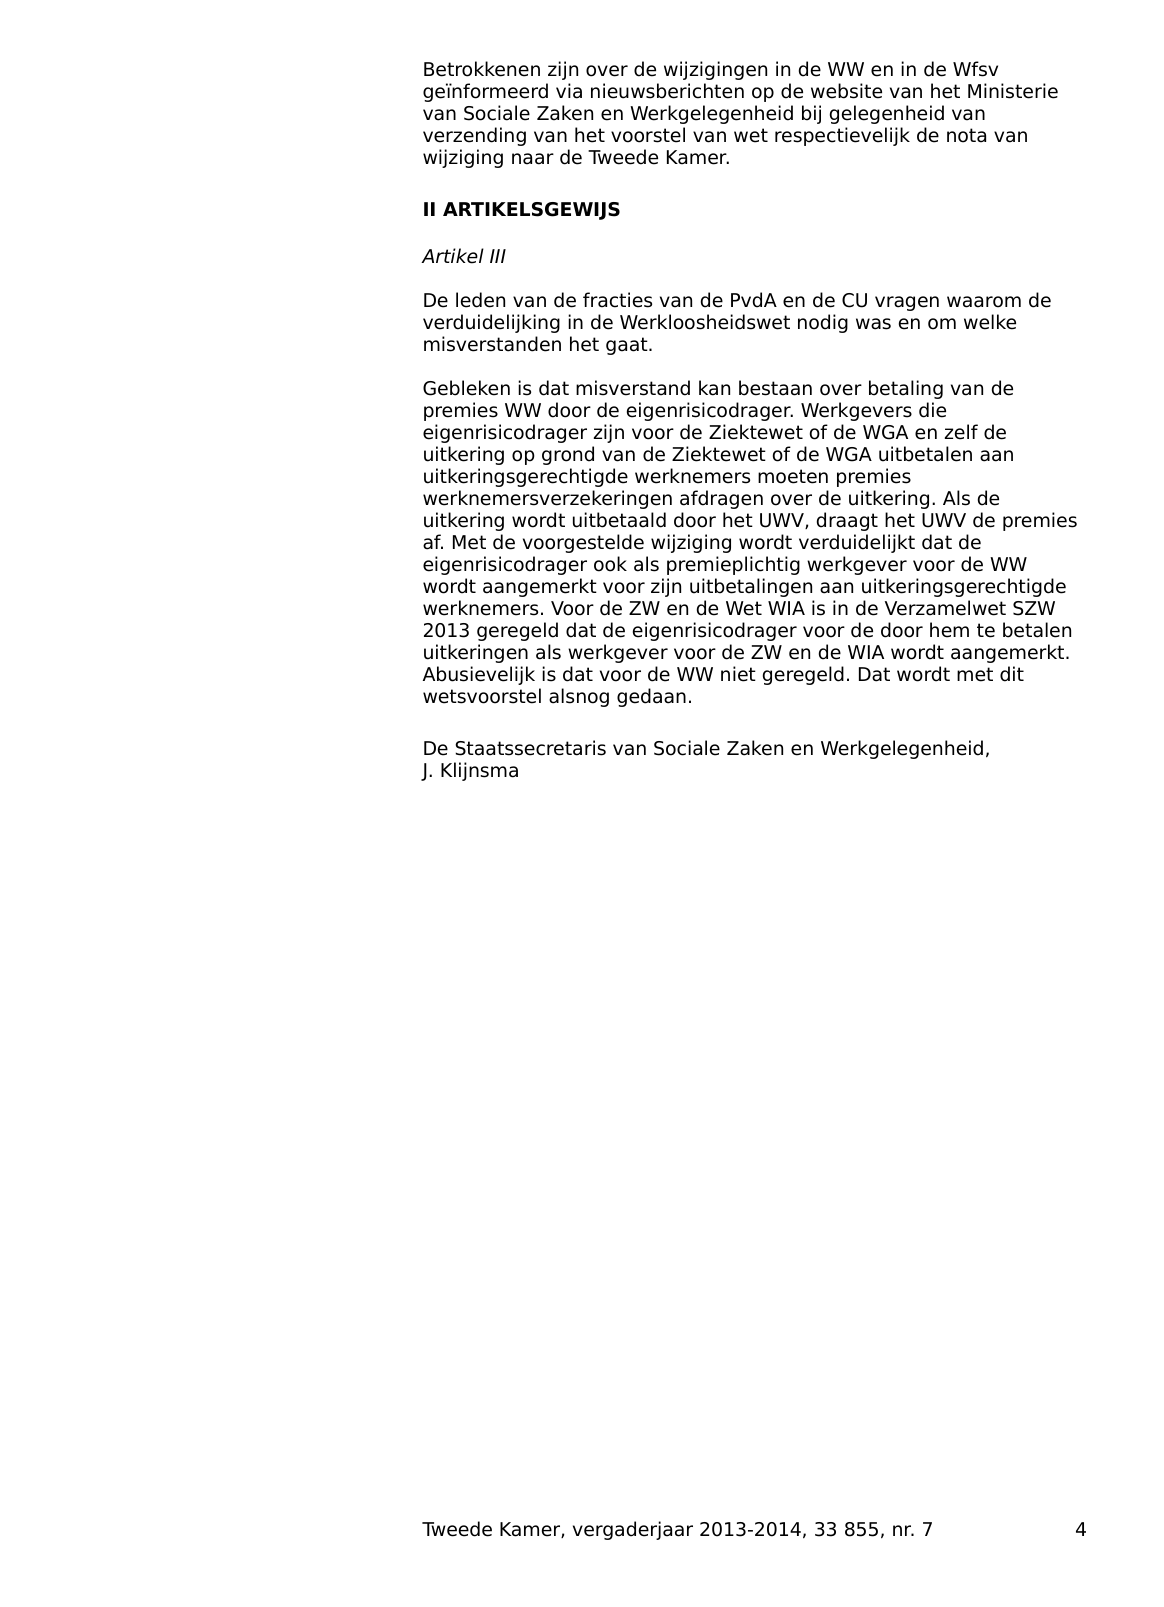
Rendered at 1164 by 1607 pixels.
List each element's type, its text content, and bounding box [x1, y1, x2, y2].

text Betrokkenen zijn over de wijzigingen in de WW en in de Wfsv geïnformeerd via nieuwsberichten op de website van het Ministerie van Sociale Zaken en Werkgelegenheid bij gelegenheid van verzending van het voorstel van wet respectievelijk de nota van wijziging naar de Tweede Kamer. [422, 59, 1087, 169]
text De Staatssecretaris van Sociale Zaken en Werkgelegenheid, J. Klijnsma [422, 738, 1087, 782]
subtitle Artikel III [422, 246, 1087, 268]
text De leden van de fracties van de PvdA en de CU vragen waarom de verduidelijking in de Werkloosheidswet nodig was en om welke misverstanden het gaat. [422, 290, 1087, 356]
text Gebleken is dat misverstand kan bestaan over betaling van de premies WW door de eigenrisicodrager. Werkgevers die eigenrisicodrager zijn voor de Ziektewet of de WGA en zelf de uitkering op grond van de Ziektewet of de WGA uitbetalen aan uitkeringsgerechtigde werknemers moeten premies werknemersverzekeringen afdragen over de uitkering. Als de uitkering wordt uitbetaald door het UWV, draagt het UWV de premies af. Met de voorgestelde wijziging wordt verduidelijkt dat de eigenrisicodrager ook als premieplichtig werkgever voor de WW wordt aangemerkt voor zijn uitbetalingen aan uitkeringsgerechtigde werknemers. Voor de ZW en de Wet WIA is in de Verzamelwet SZW 2013 geregeld dat de eigenrisicodrager voor de door hem te betalen uitkeringen als werkgever voor de ZW en de WIA wordt aangemerkt. Abusievelijk is dat voor de WW niet geregeld. Dat wordt met dit wetsvoorstel alsnog gedaan. [422, 378, 1087, 708]
subtitle II ARTIKELSGEWIJS [422, 199, 1087, 221]
